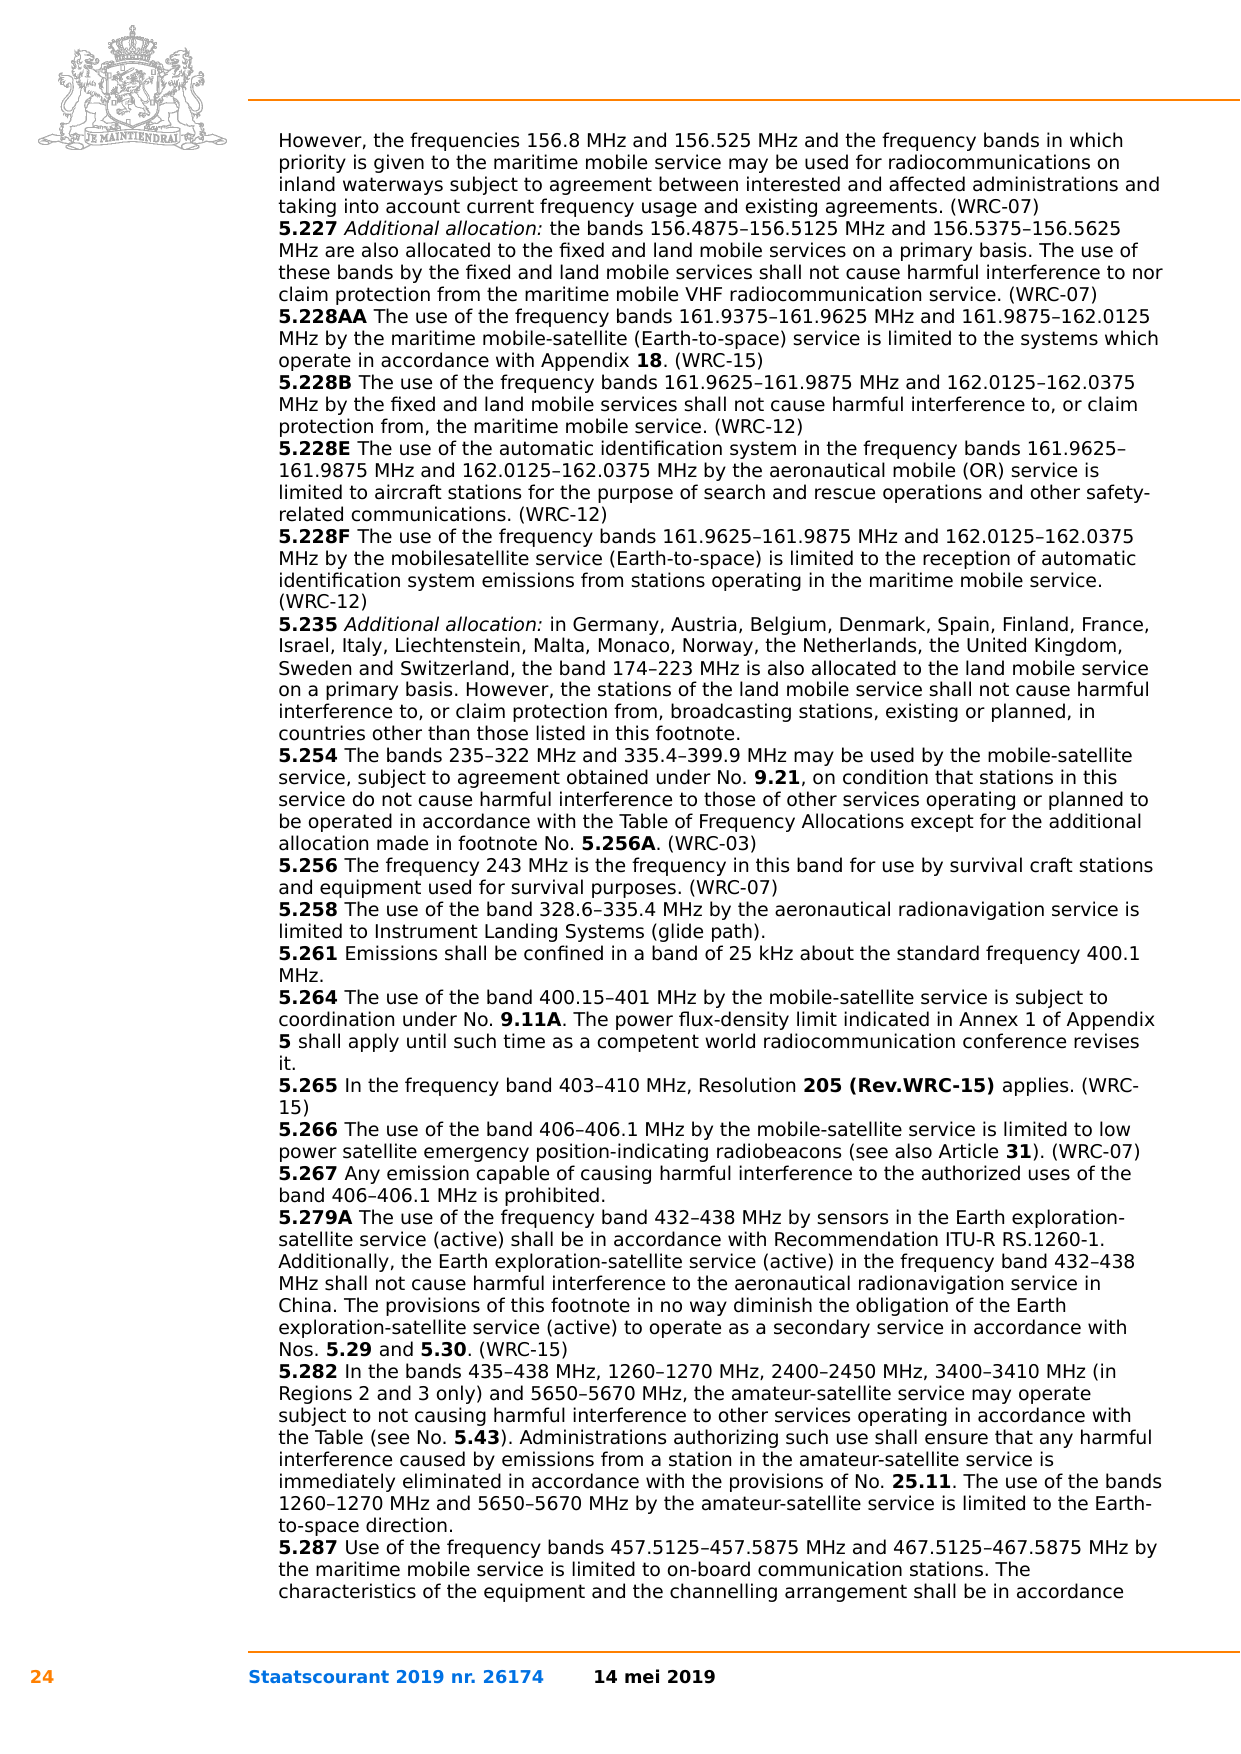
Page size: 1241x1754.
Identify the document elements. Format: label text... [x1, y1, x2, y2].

text 5.261 Emissions shall be confined in a band of 25 kHz about the standard frequency 400.1 MHz. [278, 943, 1163, 987]
text 5.254 The bands 235–322 MHz and 335.4–399.9 MHz may be used by the mobile-satellite service, subject to agreement obtained under No. 9.21, on condition that stations in this service do not cause harmful interference to those of other services operating or planned to be operated in accordance with the Table of Frequency Allocations except for the additional allocation made in footnote No. 5.256A. (WRC-03) [278, 745, 1163, 855]
text 5.287 Use of the frequency bands 457.5125–457.5875 MHz and 467.5125–467.5875 MHz by the maritime mobile service is limited to on-board communication stations. The characteristics of the equipment and the channelling arrangement shall be in accordance [278, 1537, 1163, 1602]
text 5.265 In the frequency band 403–410 MHz, Resolution 205 (Rev.WRC-15) applies. (WRC-15) [278, 1075, 1163, 1119]
text 5.228F The use of the frequency bands 161.9625–161.9875 MHz and 162.0125–162.0375 MHz by the mobilesatellite service (Earth-to-space) is limited to the reception of automatic identification system emissions from stations operating in the maritime mobile service. (WRC-12) [278, 526, 1163, 613]
text 5.235 Additional allocation: in Germany, Austria, Belgium, Denmark, Spain, Finland, France, Israel, Italy, Liechtenstein, Malta, Monaco, Norway, the Netherlands, the United Kingdom, Sweden and Switzerland, the band 174–223 MHz is also allocated to the land mobile service on a primary basis. However, the stations of the land mobile service shall not cause harmful interference to, or claim protection from, broadcasting stations, existing or planned, in countries other than those listed in this footnote. [278, 613, 1163, 745]
text 5.279A The use of the frequency band 432–438 MHz by sensors in the Earth exploration-satellite service (active) shall be in accordance with Recommendation ITU-R RS.1260-1. Additionally, the Earth exploration-satellite service (active) in the frequency band 432–438 MHz shall not cause harmful interference to the aeronautical radionavigation service in China. The provisions of this footnote in no way diminish the obligation of the Earth exploration-satellite service (active) to operate as a secondary service in accordance with Nos. 5.29 and 5.30. (WRC-15) [278, 1207, 1163, 1361]
text 5.258 The use of the band 328.6–335.4 MHz by the aeronautical radionavigation service is limited to Instrument Landing Systems (glide path). [278, 899, 1163, 943]
text 5.228E The use of the automatic identification system in the frequency bands 161.9625–161.9875 MHz and 162.0125–162.0375 MHz by the aeronautical mobile (OR) service is limited to aircraft stations for the purpose of search and rescue operations and other safety-related communications. (WRC-12) [278, 438, 1163, 526]
picture [38, 25, 227, 150]
text 5.228B The use of the frequency bands 161.9625–161.9875 MHz and 162.0125–162.0375 MHz by the fixed and land mobile services shall not cause harmful interference to, or claim protection from, the maritime mobile service. (WRC-12) [278, 372, 1163, 438]
text 5.256 The frequency 243 MHz is the frequency in this band for use by survival craft stations and equipment used for survival purposes. (WRC-07) [278, 855, 1163, 899]
text However, the frequencies 156.8 MHz and 156.525 MHz and the frequency bands in which priority is given to the maritime mobile service may be used for radiocommunications on inland waterways subject to agreement between interested and affected administrations and taking into account current frequency usage and existing agreements. (WRC-07) [278, 130, 1163, 218]
text 5.227 Additional allocation: the bands 156.4875–156.5125 MHz and 156.5375–156.5625 MHz are also allocated to the fixed and land mobile services on a primary basis. The use of these bands by the fixed and land mobile services shall not cause harmful interference to nor claim protection from the maritime mobile VHF radiocommunication service. (WRC-07) [278, 218, 1163, 306]
text 5.228AA The use of the frequency bands 161.9375–161.9625 MHz and 161.9875–162.0125 MHz by the maritime mobile-satellite (Earth-to-space) service is limited to the systems which operate in accordance with Appendix 18. (WRC-15) [278, 306, 1163, 372]
text 5.267 Any emission capable of causing harmful interference to the authorized uses of the band 406–406.1 MHz is prohibited. [278, 1163, 1163, 1207]
text 5.282 In the bands 435–438 MHz, 1260–1270 MHz, 2400–2450 MHz, 3400–3410 MHz (in Regions 2 and 3 only) and 5650–5670 MHz, the amateur-satellite service may operate subject to not causing harmful interference to other services operating in accordance with the Table (see No. 5.43). Administrations authorizing such use shall ensure that any harmful interference caused by emissions from a station in the amateur-satellite service is immediately eliminated in accordance with the provisions of No. 25.11. The use of the bands 1260–1270 MHz and 5650–5670 MHz by the amateur-satellite service is limited to the Earth-to-space direction. [278, 1361, 1163, 1537]
text 5.266 The use of the band 406–406.1 MHz by the mobile-satellite service is limited to low power satellite emergency position-indicating radiobeacons (see also Article 31). (WRC-07) [278, 1119, 1163, 1163]
text 5.264 The use of the band 400.15–401 MHz by the mobile-satellite service is subject to coordination under No. 9.11A. The power flux-density limit indicated in Annex 1 of Appendix 5 shall apply until such time as a competent world radiocommunication conference revises it. [278, 987, 1163, 1075]
